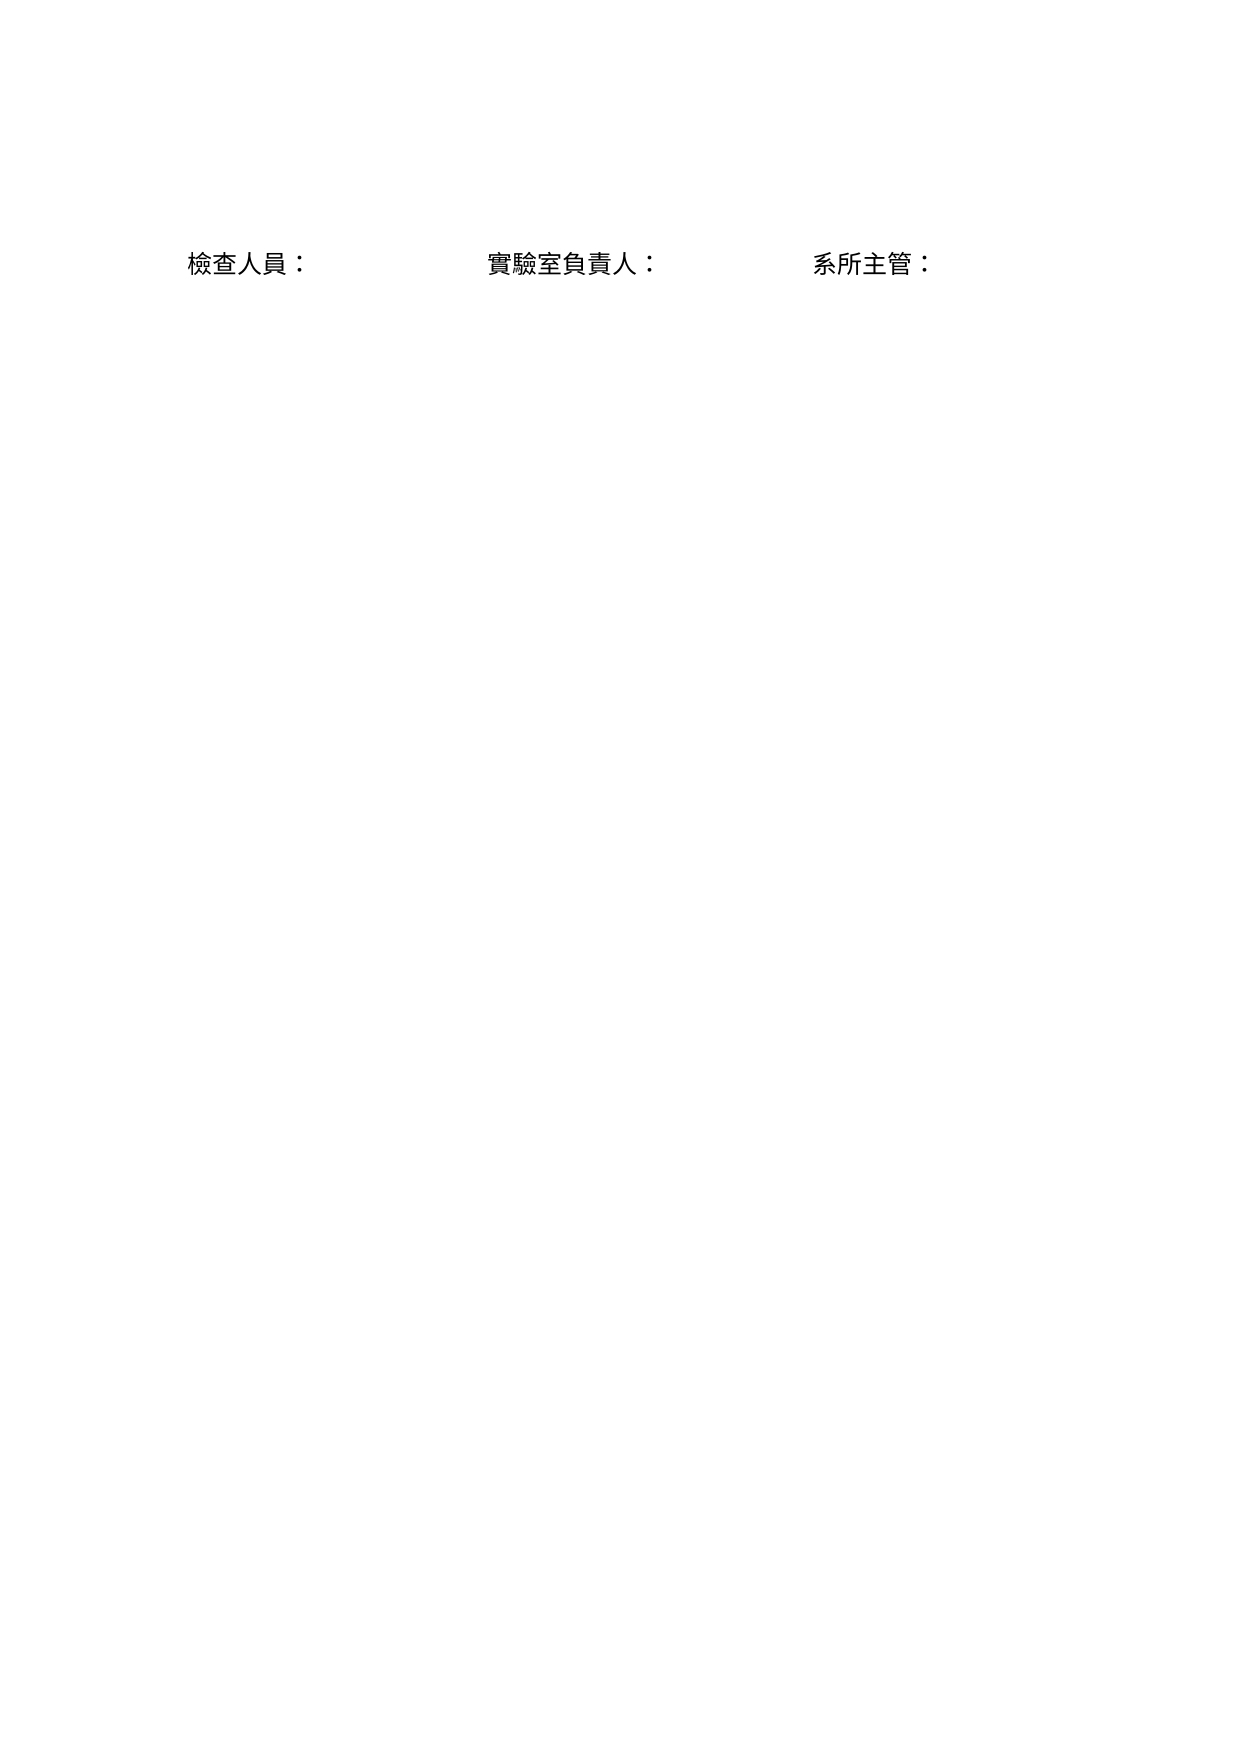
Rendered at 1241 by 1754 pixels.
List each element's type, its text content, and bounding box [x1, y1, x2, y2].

text 檢查人員： 實驗室負責人： 系所主管： [187, 221, 1053, 283]
